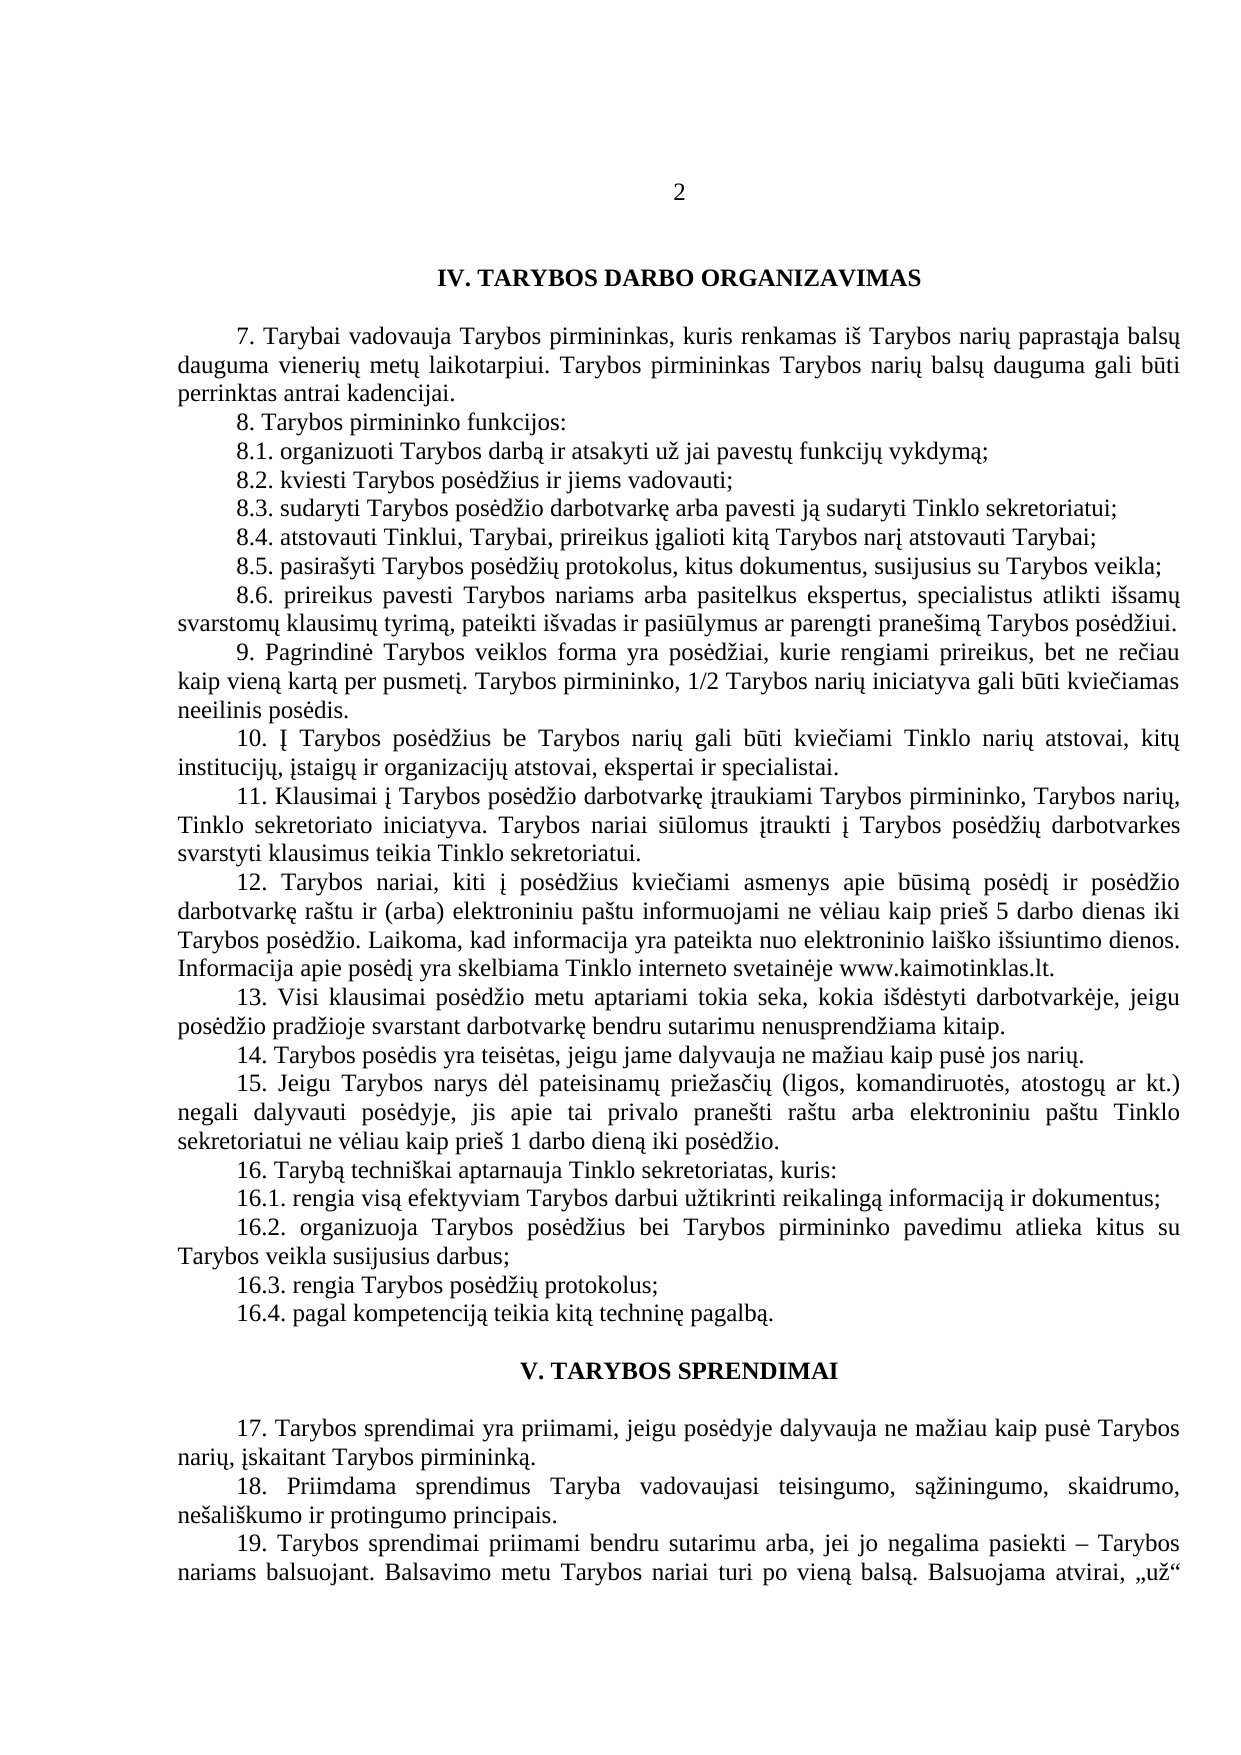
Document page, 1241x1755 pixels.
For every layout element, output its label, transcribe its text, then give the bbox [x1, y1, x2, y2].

text 8.4. atstovauti Tinklui, Tarybai, prireikus įgalioti kitą Tarybos narį atstovauti Tarybai; [177, 522, 1181, 551]
text 16.4. pagal kompetenciją teikia kitą techninę pagalbą. [177, 1298, 1181, 1327]
text 12. Tarybos nariai, kiti į posėdžius kviečiami asmenys apie būsimą posėdį ir posėdžio darbotvarkę raštu ir (arba) elektroniniu paštu informuojami ne vėliau kaip prieš 5 darbo dienas iki Tarybos posėdžio. Laikoma, kad informacija yra pateikta nuo elektroninio laiško išsiuntimo dienos. Informacija apie posėdį yra skelbiama Tinklo interneto svetainėje www.kaimotinklas.lt. [177, 867, 1181, 982]
text 19. Tarybos sprendimai priimami bendru sutarimu arba, jei jo negalima pasiekti – Tarybos nariams balsuojant. Balsavimo metu Tarybos nariai turi po vieną balsą. Balsuojama atvirai, „už“ [177, 1528, 1181, 1586]
text 7. Tarybai vadovauja Tarybos pirmininkas, kuris renkamas iš Tarybos narių paprastąja balsų dauguma vienerių metų laikotarpiui. Tarybos pirmininkas Tarybos narių balsų dauguma gali būti perrinktas antrai kadencijai. [177, 321, 1181, 407]
text 10. Į Tarybos posėdžius be Tarybos narių gali būti kviečiami Tinklo narių atstovai, kitų institucijų, įstaigų ir organizacijų atstovai, ekspertai ir specialistai. [177, 723, 1181, 781]
text 15. Jeigu Tarybos narys dėl pateisinamų priežasčių (ligos, komandiruotės, atostogų ar kt.) negali dalyvauti posėdyje, jis apie tai privalo pranešti raštu arba elektroniniu paštu Tinklo sekretoriatui ne vėliau kaip prieš 1 darbo dieną iki posėdžio. [177, 1068, 1181, 1155]
text 8.1. organizuoti Tarybos darbą ir atsakyti už jai pavestų funkcijų vykdymą; [177, 436, 1181, 465]
text 16. Tarybą techniškai aptarnauja Tinklo sekretoriatas, kuris: [177, 1155, 1181, 1183]
text 8.6. prireikus pavesti Tarybos nariams arba pasitelkus ekspertus, specialistus atlikti išsamų svarstomų klausimų tyrimą, pateikti išvadas ir pasiūlymus ar parengti pranešimą Tarybos posėdžiui. [177, 580, 1181, 637]
text 16.2. organizuoja Tarybos posėdžius bei Tarybos pirmininko pavedimu atlieka kitus su Tarybos veikla susijusius darbus; [177, 1212, 1181, 1270]
text 13. Visi klausimai posėdžio metu aptariami tokia seka, kokia išdėstyti darbotvarkėje, jeigu posėdžio pradžioje svarstant darbotvarkę bendru sutarimu nenusprendžiama kitaip. [177, 982, 1181, 1040]
text 11. Klausimai į Tarybos posėdžio darbotvarkę įtraukiami Tarybos pirmininko, Tarybos narių, Tinklo sekretoriato iniciatyva. Tarybos nariai siūlomus įtraukti į Tarybos posėdžių darbotvarkes svarstyti klausimus teikia Tinklo sekretoriatui. [177, 781, 1181, 867]
text 17. Tarybos sprendimai yra priimami, jeigu posėdyje dalyvauja ne mažiau kaip pusė Tarybos narių, įskaitant Tarybos pirmininką. [177, 1413, 1181, 1471]
text 18. Priimdama sprendimus Taryba vadovaujasi teisingumo, sąžiningumo, skaidrumo, nešališkumo ir protingumo principais. [177, 1471, 1181, 1528]
text 8.5. pasirašyti Tarybos posėdžių protokolus, kitus dokumentus, susijusius su Tarybos veikla; [177, 551, 1181, 580]
text 8.2. kviesti Tarybos posėdžius ir jiems vadovauti; [177, 465, 1181, 493]
text IV. TARYBOS DARBO ORGANIZAVIMAS [177, 263, 1181, 292]
text 14. Tarybos posėdis yra teisėtas, jeigu jame dalyvauja ne mažiau kaip pusė jos narių. [177, 1040, 1181, 1068]
text 8. Tarybos pirmininko funkcijos: [177, 407, 1181, 436]
text 16.1. rengia visą efektyviam Tarybos darbui užtikrinti reikalingą informaciją ir dokumentus; [177, 1183, 1181, 1212]
text 8.3. sudaryti Tarybos posėdžio darbotvarkę arba pavesti ją sudaryti Tinklo sekretoriatui; [177, 493, 1181, 522]
text 16.3. rengia Tarybos posėdžių protokolus; [177, 1270, 1181, 1298]
text 9. Pagrindinė Tarybos veiklos forma yra posėdžiai, kurie rengiami prireikus, bet ne rečiau kaip vieną kartą per pusmetį. Tarybos pirmininko, 1/2 Tarybos narių iniciatyva gali būti kviečiamas neeilinis posėdis. [177, 637, 1181, 723]
text V. TARYBOS SPRENDIMAI [177, 1356, 1181, 1385]
